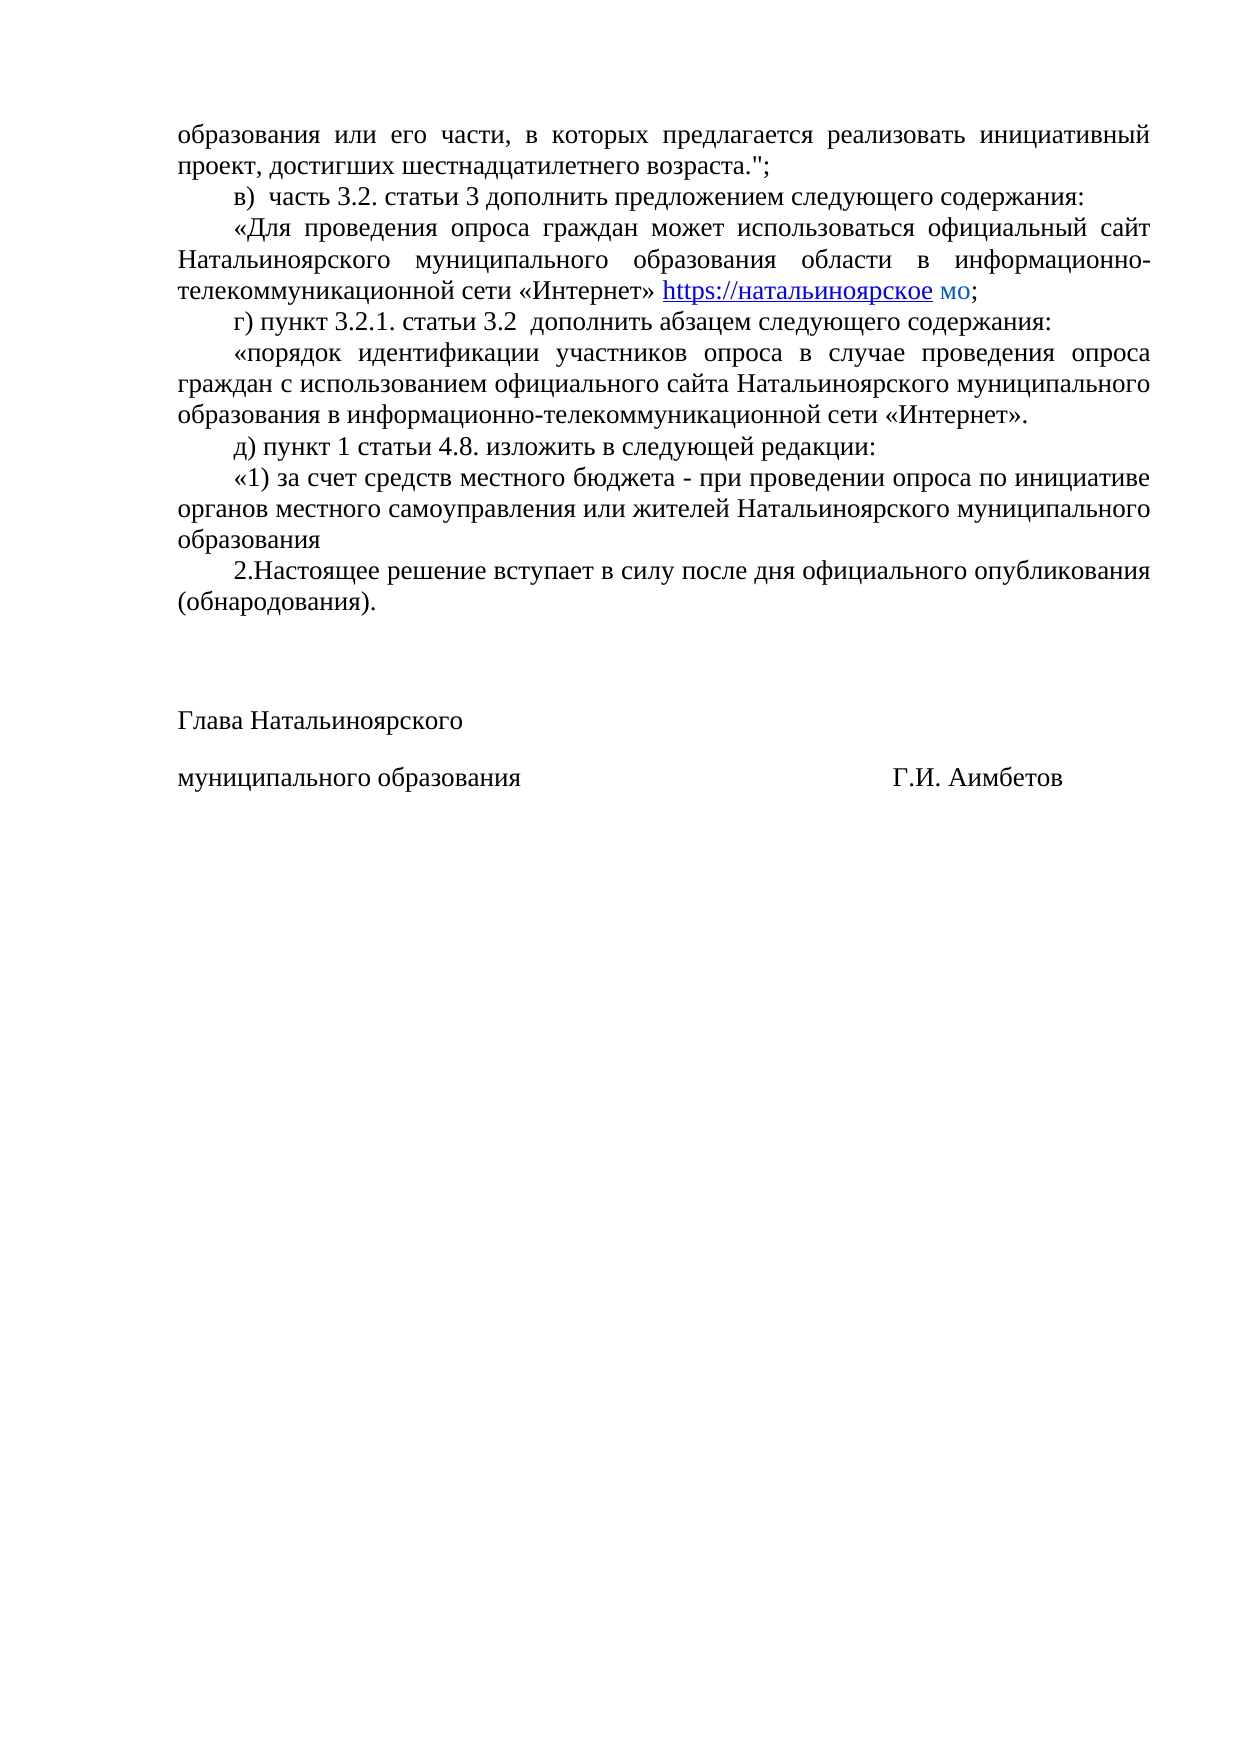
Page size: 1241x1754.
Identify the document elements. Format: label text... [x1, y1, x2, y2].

text муниципального образования Г.И. Аимбетов [177, 761, 1152, 792]
text «Для проведения опроса граждан может использоваться официальный сайт Натальиноярского муниципального образования области в информационно-телекоммуникационной сети «Интернет» https://натальиноярское мо; [177, 212, 1152, 305]
text образования или его части, в которых предлагается реализовать инициативный проект, достигших шестнадцатилетнего возраста."; [177, 118, 1152, 180]
text 2.Настоящее решение вступает в силу после дня официального опубликования (обнародования). [177, 554, 1152, 616]
text г) пункт 3.2.1. статьи 3.2 дополнить абзацем следующего содержания: [177, 305, 1152, 336]
text «порядок идентификации участников опроса в случае проведения опроса граждан с использованием официального сайта Натальиноярского муниципального образования в информационно-телекоммуникационной сети «Интернет». [177, 336, 1152, 429]
text д) пункт 1 статьи 4.8. изложить в следующей редакции: [177, 429, 1152, 461]
text в) часть 3.2. статьи 3 дополнить предложением следующего содержания: [177, 180, 1152, 212]
text Глава Натальиноярского [177, 704, 1152, 735]
text «1) за счет средств местного бюджета - при проведении опроса по инициативе органов местного самоуправления или жителей Натальиноярского муниципального образования [177, 461, 1152, 554]
